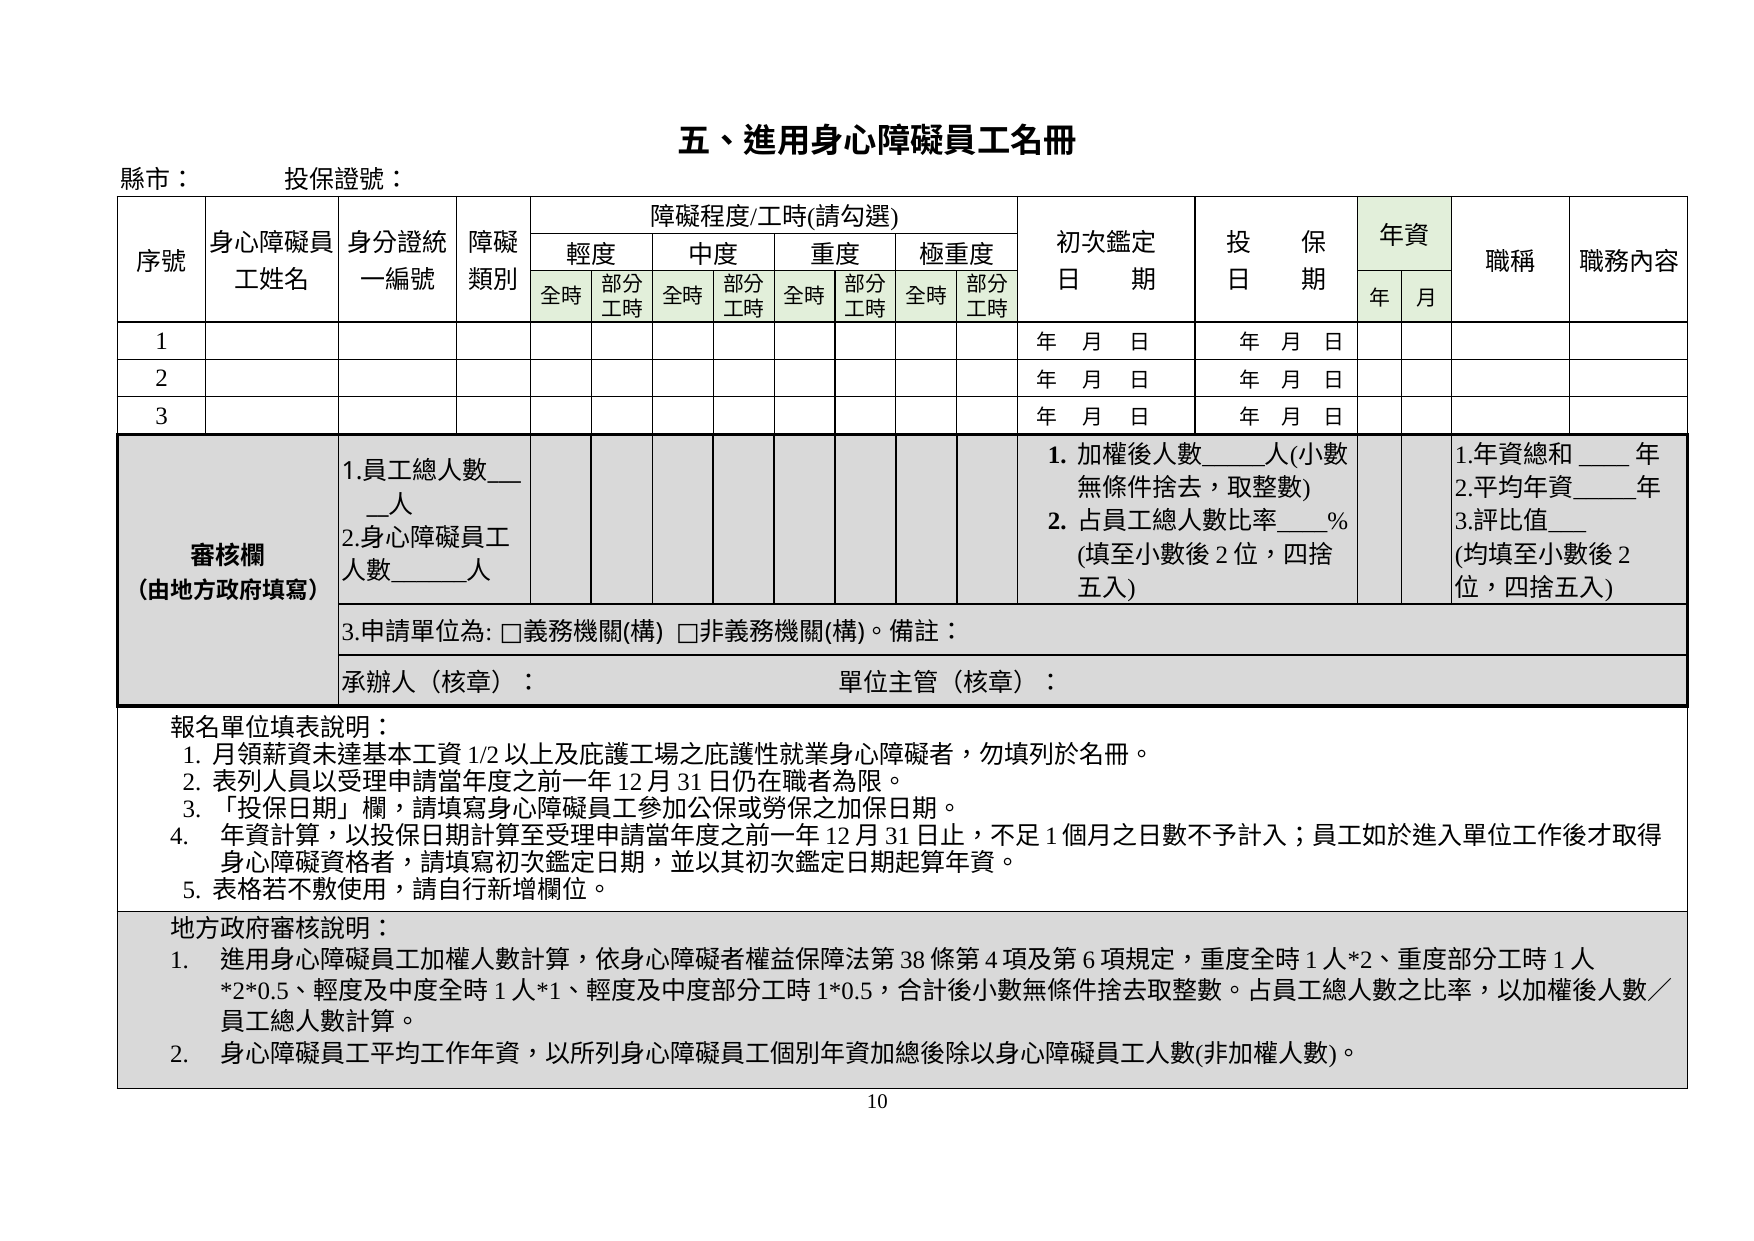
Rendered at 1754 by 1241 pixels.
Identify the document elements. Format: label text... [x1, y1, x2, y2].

table_cell [592, 323, 652, 359]
table_cell [896, 323, 956, 359]
table_cell [714, 397, 774, 433]
table_cell [1570, 323, 1687, 359]
table_cell 審核欄 （由地方政府填寫） [119, 436, 338, 704]
table_cell 3 [118, 397, 205, 433]
table_cell 年 月 日 [1196, 397, 1357, 433]
table_cell [775, 436, 834, 603]
table_cell 中度 [653, 234, 774, 270]
table_cell [206, 397, 338, 433]
table_cell [653, 436, 712, 603]
table_cell [1358, 360, 1401, 396]
table_cell 全時 [653, 271, 713, 321]
table_cell [531, 436, 590, 603]
table_cell 極重度 [896, 234, 1017, 270]
table_cell [339, 360, 456, 396]
table_cell 初次鑑定 日 期 [1018, 197, 1194, 321]
table_cell [1452, 397, 1569, 433]
table_cell [714, 436, 773, 603]
table_cell [957, 323, 1017, 359]
table_cell [653, 397, 713, 433]
table_cell [457, 323, 530, 359]
table_cell [531, 360, 591, 396]
table_cell 2 [118, 360, 205, 396]
table_cell [1570, 397, 1687, 433]
table_cell [653, 323, 713, 359]
table_cell 全時 [896, 271, 956, 321]
table_cell [592, 360, 652, 396]
table_cell [653, 360, 713, 396]
table_cell 月 [1402, 271, 1451, 321]
table_cell 部分 工時 [592, 271, 652, 321]
table_cell [457, 397, 530, 433]
table_cell [339, 397, 456, 433]
table_cell [531, 323, 591, 359]
table_cell [457, 360, 530, 396]
table_cell 全時 [775, 271, 834, 321]
table_cell 報名單位填表說明： 月領薪資未達基本工資1/2以上及庇護工場之庇護性就業身心障礙者，勿填列於名冊。 表列人員以受理申請當年度之前一年12月31日仍在職者為限。 「投保日期」欄，請填寫身心障礙員工參加公保或勞保之加保日期。 年資計算，以投保日期計算至受理申請當年度之前一年12月31日止，不足1個月之日數不予計入；員工如於進入單位工作後才取得身心障礙資格者，請填寫初次鑑定日期，並以其初次鑑定日期起算年資。 表格若不敷使用，請自行新增欄位。 [118, 708, 1687, 911]
table_cell [836, 436, 895, 603]
table_cell [1358, 436, 1401, 603]
table_cell [1402, 397, 1451, 433]
table_cell 年 月 日 [1018, 360, 1194, 396]
table_cell [206, 323, 338, 359]
table_cell [1358, 397, 1401, 433]
table_cell 加權後人數_____人(小數無條件捨去，取整數) 占員工總人數比率____%(填至小數後2位，四捨五入) [1018, 436, 1357, 603]
table_cell [896, 397, 956, 433]
table_header [1452, 160, 1688, 196]
table_cell [958, 436, 1017, 603]
table_cell 投 保 日 期 [1196, 197, 1357, 321]
table_cell 身分證統一編號 [339, 197, 456, 321]
table_cell 全時 [531, 271, 591, 321]
table_cell [957, 397, 1017, 433]
table_cell 年 月 日 [1196, 323, 1357, 359]
table_cell 1 [118, 323, 205, 359]
table_cell [1402, 436, 1451, 603]
table_cell 職務內容 [1570, 197, 1687, 321]
table_cell 年 月 日 [1018, 323, 1194, 359]
table_cell [775, 397, 834, 433]
table_cell [531, 397, 591, 433]
table_cell 1.員工總人數_____人 2.身心障礙員工人數______人 [339, 436, 530, 603]
table_cell [714, 323, 774, 359]
table_cell [206, 360, 338, 396]
table_cell 部分 工時 [836, 271, 895, 321]
table_cell 年 月 日 [1018, 397, 1194, 433]
table_cell [836, 397, 895, 433]
table_cell 輕度 [531, 234, 652, 270]
table_cell 承辦人（核章）： 單位主管（核章）： [339, 656, 1686, 704]
table_cell 3.申請單位為: □義務機關(構) □非義務機關(構)。備註： [339, 605, 1686, 654]
table_cell [1402, 360, 1451, 396]
table_cell [1570, 360, 1687, 396]
table_cell [836, 323, 895, 359]
table_cell [1452, 360, 1569, 396]
table_cell 障礙 類別 [457, 197, 530, 321]
table_cell 年資 [1358, 197, 1451, 270]
table_cell 障礙程度/工時(請勾選) [531, 197, 1017, 233]
table_cell 部分 工時 [714, 271, 774, 321]
table_cell [897, 436, 956, 603]
table_cell [1402, 323, 1451, 359]
table_cell 序號 [118, 197, 205, 321]
table_cell [957, 360, 1017, 396]
table_cell [714, 360, 774, 396]
table_cell 身心障礙員工姓名 [206, 197, 338, 321]
table_cell 1.年資總和 ____ 年 2.平均年資_____年 3.評比值___ (均填至小數後2位，四捨五入) [1452, 436, 1686, 603]
table_cell 職稱 [1452, 197, 1569, 321]
text 五、進用身心障礙員工名冊 [118, 122, 1636, 159]
table_cell 年 [1358, 271, 1401, 321]
table_cell [1452, 323, 1569, 359]
table_cell [339, 323, 456, 359]
table_header 縣市： 投保證號： [117, 160, 1452, 196]
table_cell [1358, 323, 1401, 359]
table_cell 重度 [775, 234, 895, 270]
table_cell [896, 360, 956, 396]
table_cell [836, 360, 895, 396]
table_cell [592, 436, 652, 603]
table_cell [592, 397, 652, 433]
table_cell 年 月 日 [1196, 360, 1357, 396]
table_cell [775, 360, 834, 396]
table_cell 地方政府審核說明： 進用身心障礙員工加權人數計算，依身心障礙者權益保障法第38條第4項及第6項規定，重度全時1人*2、重度部分工時1人*2*0.5、輕度及中度全時1人*1、輕度及中度部分工時1*0.5，合計後小數無條件捨去取整數。占員工總人數之比率，以加權後人數／員工總人數計算。 身心障礙員工平均工作年資，以所列身心障礙員工個別年資加總後除以身心障礙員工人數(非加權人數)。 「評比值」計算以(加權後人數/員工總人數)*平均年資*100%。 (如：(7人/66人)*4.02年*100%=43%) [118, 912, 1687, 1088]
table_cell 部分工時 [957, 271, 1017, 321]
table_cell [775, 323, 834, 359]
